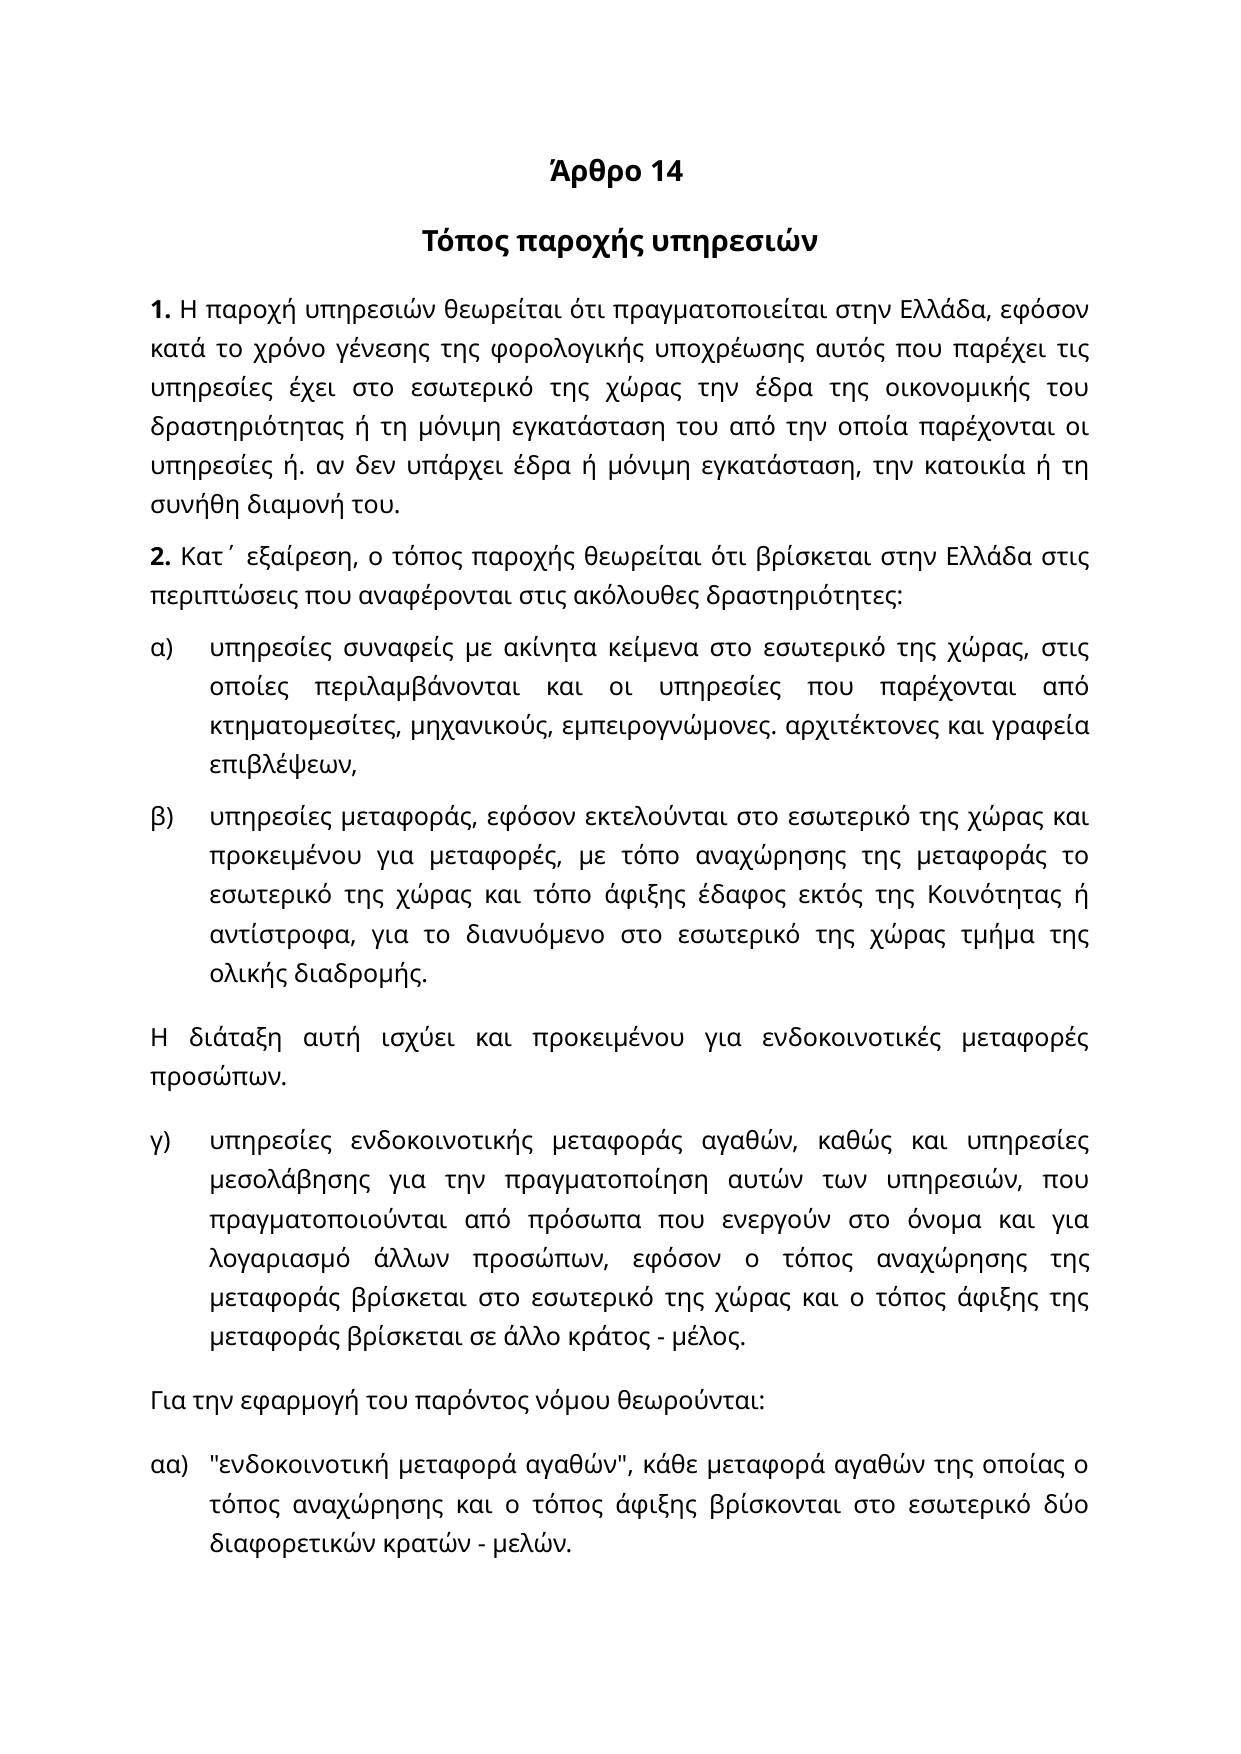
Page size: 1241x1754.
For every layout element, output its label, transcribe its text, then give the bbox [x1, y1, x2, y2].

text 1. Η παροχή υπηρεσιών θεωρείται ότι πραγματοποιείται στην Ελλάδα, εφόσον κατά το χρόνο γένεσης της φορολογικής υποχρέωσης αυτός που παρέχει τις υπηρεσίες έχει στο εσωτερικό της χώρας την έδρα της οικονομικής του δραστηριότητας ή τη μόνιμη εγκατάσταση του από την οποία παρέχονται οι υπηρεσίες ή. αν δεν υπάρχει έδρα ή μόνιμη εγκατάσταση, την κατοικία ή τη συνήθη διαμονή του. [150, 291, 1090, 521]
list γ) υπηρεσίες ενδοκοινοτικής μεταφοράς αγαθών, καθώς και υπηρεσίες μεσολάβησης για την πραγματοποίηση αυτών των υπηρεσιών, που πραγματοποιούνται από πρόσωπα που ενεργούν στο όνομα και για λογαριασμό άλλων προσώπων, εφόσον ο τόπος αναχώρησης της μεταφοράς βρίσκεται στο εσωτερικό της χώρας και ο τόπος άφιξης της μεταφοράς βρίσκεται σε άλλο κράτος - μέλος. [150, 1123, 1090, 1353]
subtitle Τόπος παροχής υπηρεσιών [150, 221, 1090, 260]
text 2. Κατ΄ εξαίρεση, ο τόπος παροχής θεωρείται ότι βρίσκεται στην Ελλάδα στις περιπτώσεις που αναφέρονται στις ακόλουθες δραστηριότητες: [150, 539, 1090, 612]
list β) υπηρεσίες μεταφοράς, εφόσον εκτελούνται στο εσωτερικό της χώρας και προκειμένου για μεταφορές, με τόπο αναχώρησης της μεταφοράς το εσωτερικό της χώρας και τόπο άφιξης έδαφος εκτός της Κοινότητας ή αντίστροφα, για το διανυόμενο στο εσωτερικό της χώρας τμήμα της ολικής διαδρομής. [150, 799, 1090, 989]
list αα) "ενδοκοινοτική μεταφορά αγαθών", κάθε μεταφορά αγαθών της οποίας ο τόπος αναχώρησης και ο τόπος άφιξης βρίσκονται στο εσωτερικό δύο διαφορετικών κρατών - μελών. [150, 1447, 1090, 1559]
subtitle Άρθρο 14 [150, 150, 1090, 190]
text Για την εφαρμογή του παρόντος νόμου θεωρούνται: [150, 1383, 1090, 1417]
list α) υπηρεσίες συναφείς με ακίνητα κείμενα στο εσωτερικό της χώρας, στις οποίες περιλαμβάνονται και οι υπηρεσίες που παρέχονται από κτηματομεσίτες, μηχανικούς, εμπειρογνώμονες. αρχιτέκτονες και γραφεία επιβλέψεων, [150, 629, 1090, 781]
text Η διάταξη αυτή ισχύει και προκειμένου για ενδοκοινοτικές μεταφορές προσώπων. [150, 1019, 1090, 1093]
